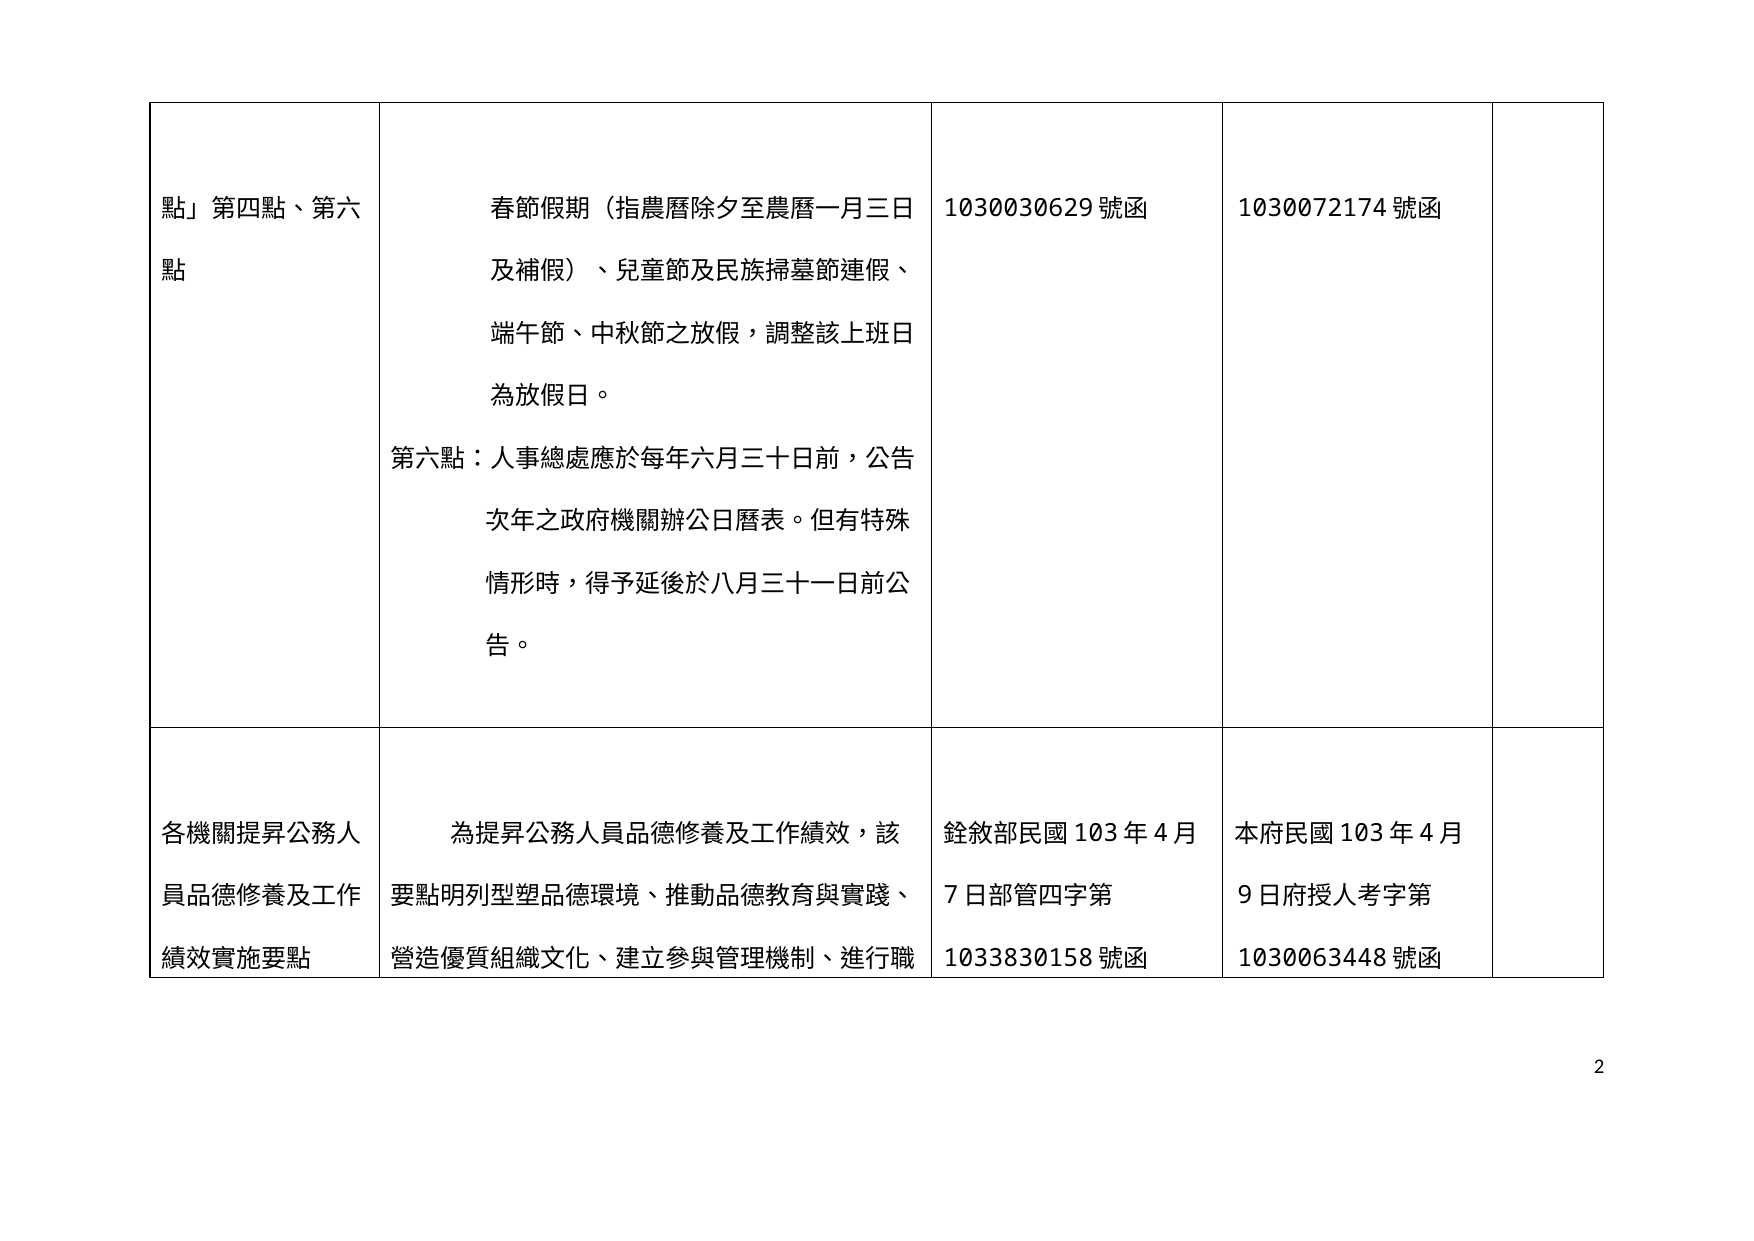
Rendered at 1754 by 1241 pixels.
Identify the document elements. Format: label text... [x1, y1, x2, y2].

table_cell 本府民國103年4月9日府授人考字第1030063448號函 [1223, 728, 1492, 977]
table_cell [1493, 103, 1603, 727]
table_cell 春節假期（指農曆除夕至農曆一月三日及補假）、兒童節及民族掃墓節連假、端午節、中秋節之放假，調整該上班日為放假日。 第六點：人事總處應於每年六月三十日前，公告次年之政府機關辦公日曆表。但有特殊情形時，得予延後於八月三十一日前公告。 [380, 103, 931, 727]
table_cell 為提昇公務人員品德修養及工作績效，該要點明列型塑品德環境、推動品德教育與實踐、營造優質組織文化、建立參與管理機制、進行職 [380, 728, 931, 977]
table_cell 1030030629號函 [932, 103, 1222, 727]
table_cell [1493, 728, 1603, 977]
table_cell 銓敘部民國103年4月7日部管四字第1033830158號函 [932, 728, 1222, 977]
table_cell 點」第四點、第六點 [151, 103, 379, 727]
table_cell 各機關提昇公務人員品德修養及工作績效實施要點 [151, 728, 379, 977]
table_cell 1030072174號函 [1223, 103, 1492, 727]
